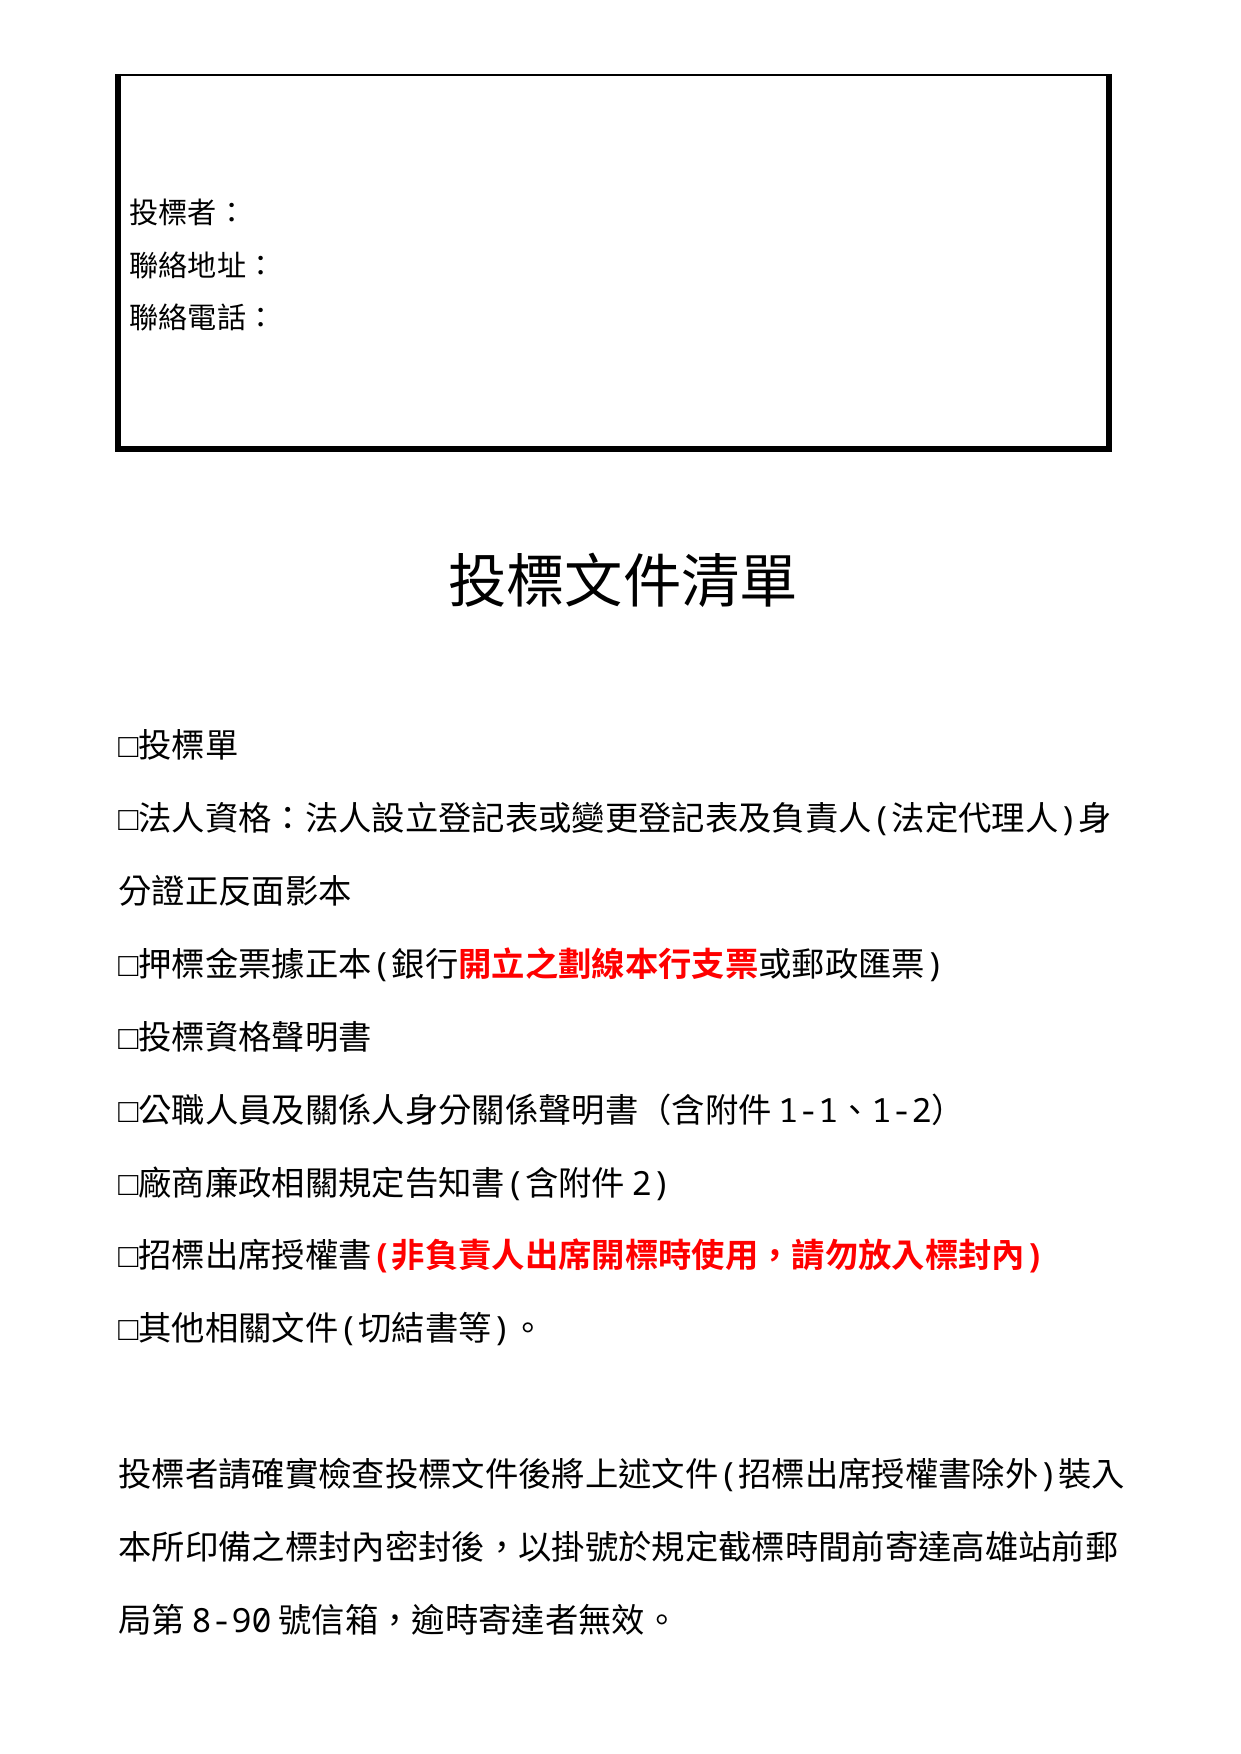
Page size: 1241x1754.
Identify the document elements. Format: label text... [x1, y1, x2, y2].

text □招標出席授權書(非負責人出席開標時使用，請勿放入標封內) [118, 1209, 1133, 1282]
text □投標單 [118, 699, 1133, 772]
text □其他相關文件(切結書等)。 [118, 1282, 1133, 1355]
text □廠商廉政相關規定告知書(含附件2) [118, 1137, 1133, 1209]
text □押標金票據正本(銀行開立之劃線本行支票或郵政匯票) [118, 918, 1133, 991]
text □公職人員及關係人身分關係聲明書（含附件1-1、1-2） [118, 1064, 1133, 1137]
text □投標資格聲明書 [118, 991, 1133, 1064]
table_cell 投標者： 聯絡地址： 聯絡電話： [121, 76, 1106, 446]
text 投標文件清單 [118, 535, 1127, 619]
text □法人資格：法人設立登記表或變更登記表及負責人(法定代理人)身分證正反面影本 [118, 772, 1133, 918]
text 投標者請確實檢查投標文件後將上述文件(招標出席授權書除外)裝入本所印備之標封內密封後，以掛號於規定截標時間前寄達高雄站前郵局第8-90號信箱，逾時寄達者無效。 [118, 1428, 1133, 1647]
